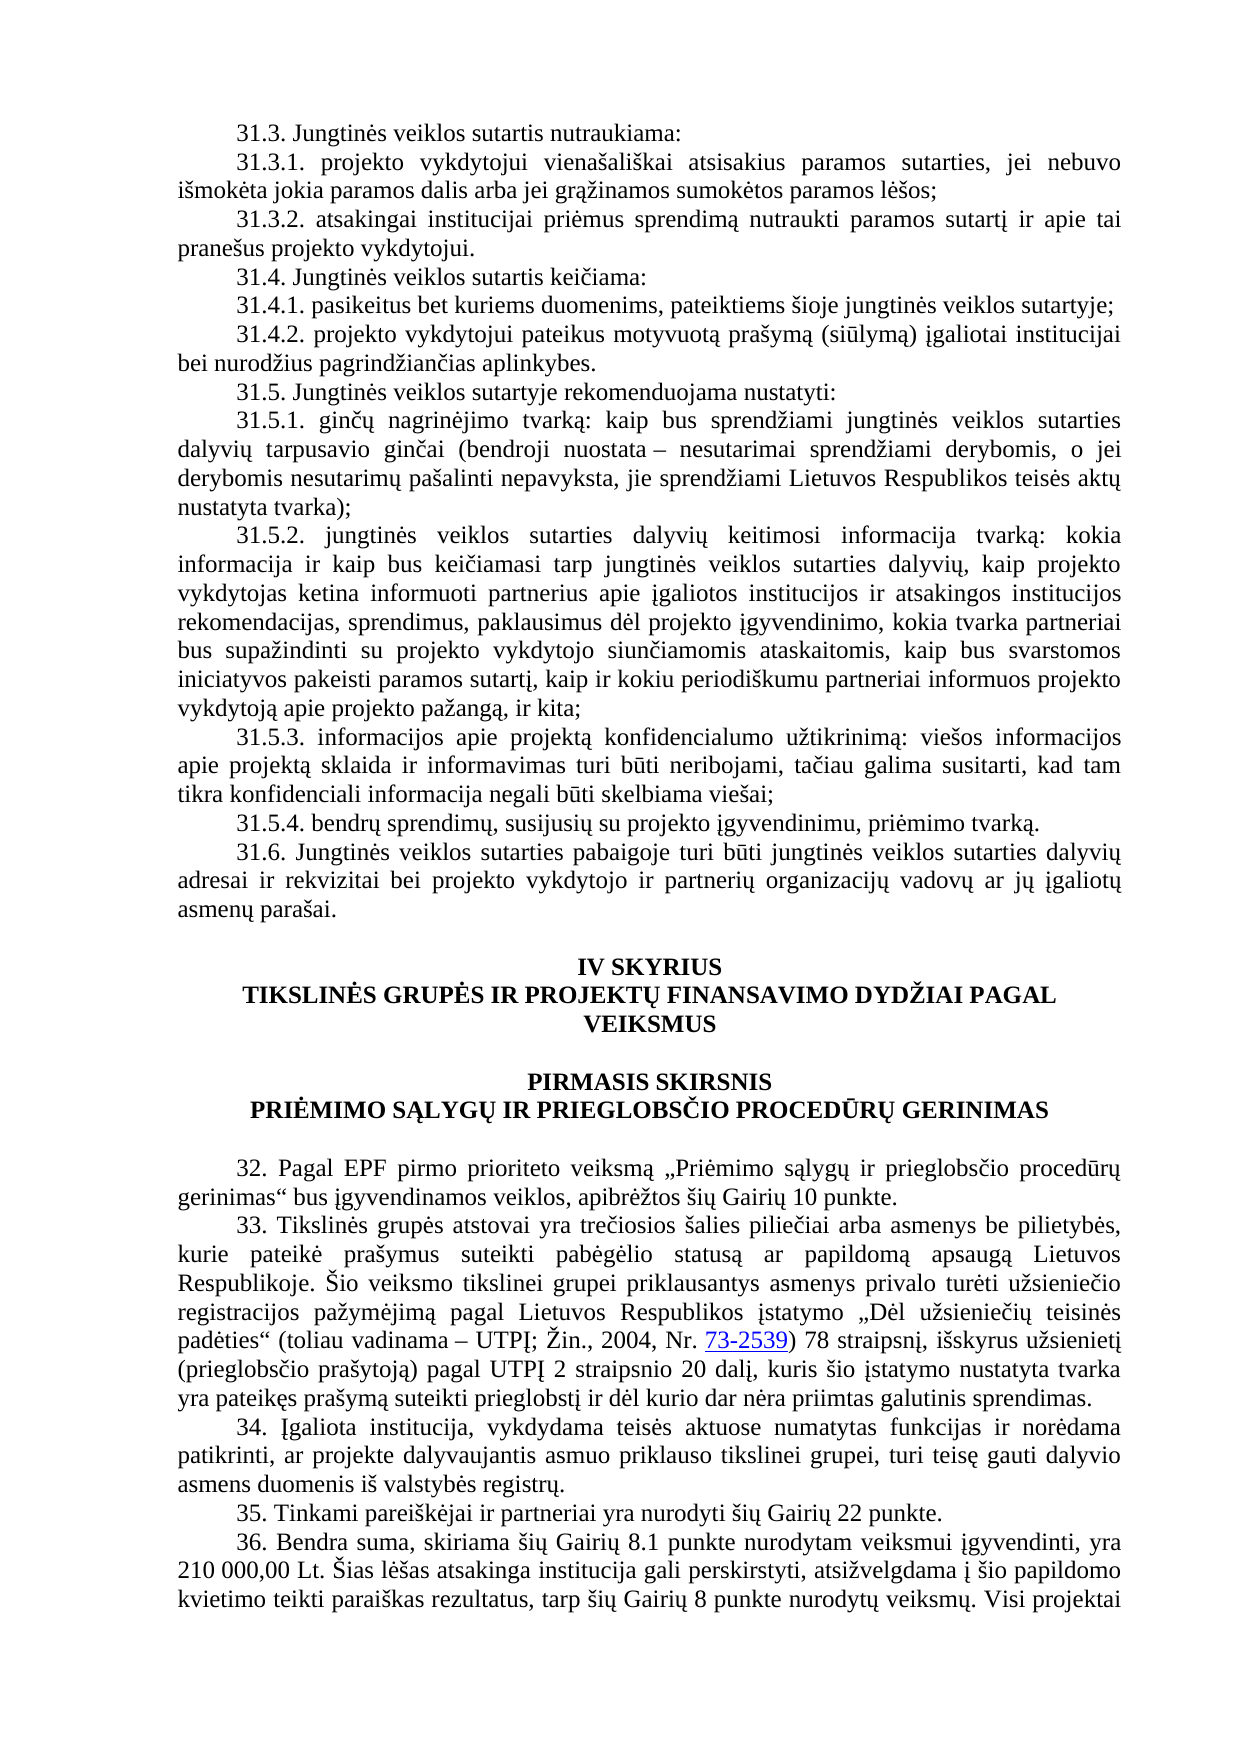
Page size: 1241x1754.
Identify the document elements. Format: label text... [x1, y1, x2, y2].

text 32. Pagal EPF pirmo prioriteto veiksmą „Priėmimo sąlygų ir prieglobsčio procedūrų gerinimas“ bus įgyvendinamos veiklos, apibrėžtos šių Gairių 10 punkte. [177, 1153, 1122, 1211]
text 31.3.1. projekto vykdytojui vienašališkai atsisakius paramos sutarties, jei nebuvo išmokėta jokia paramos dalis arba jei grąžinamos sumokėtos paramos lėšos; [177, 147, 1122, 204]
text 31.4. Jungtinės veiklos sutartis keičiama: [177, 262, 1122, 291]
text 31.6. Jungtinės veiklos sutarties pabaigoje turi būti jungtinės veiklos sutarties dalyvių adresai ir rekvizitai bei projekto vykdytojo ir partnerių organizacijų vadovų ar jų įgaliotų asmenų parašai. [177, 837, 1122, 923]
text PRIĖMIMO SĄLYGŲ IR PRIEGLOBSČIO PROCEDŪRŲ GERINIMAS [177, 1096, 1122, 1124]
text 31.4.1. pasikeitus bet kuriems duomenims, pateiktiems šioje jungtinės veiklos sutartyje; [177, 291, 1122, 319]
text 31.3.2. atsakingai institucijai priėmus sprendimą nutraukti paramos sutartį ir apie tai pranešus projekto vykdytojui. [177, 204, 1122, 262]
text 36. Bendra suma, skiriama šių Gairių 8.1 punkte nurodytam veiksmui įgyvendinti, yra 210 000,00 Lt. Šias lėšas atsakinga institucija gali perskirstyti, atsižvelgdama į šio papildomo kvietimo teikti paraiškas rezultatus, tarp šių Gairių 8 punkte nurodytų veiksmų. Visi projektai [177, 1527, 1122, 1613]
text 35. Tinkami pareiškėjai ir partneriai yra nurodyti šių Gairių 22 punkte. [177, 1498, 1122, 1527]
text IV SKYRIUS [177, 952, 1122, 981]
text 31.5.4. bendrų sprendimų, susijusių su projekto įgyvendinimu, priėmimo tvarką. [177, 808, 1122, 837]
text 31.5. Jungtinės veiklos sutartyje rekomenduojama nustatyti: [177, 377, 1122, 406]
text 31.5.1. ginčų nagrinėjimo tvarką: kaip bus sprendžiami jungtinės veiklos sutarties dalyvių tarpusavio ginčai (bendroji nuostata – nesutarimai sprendžiami derybomis, o jei derybomis nesutarimų pašalinti nepavyksta, jie sprendžiami Lietuvos Respublikos teisės aktų nustatyta tvarka); [177, 406, 1122, 521]
text 31.4.2. projekto vykdytojui pateikus motyvuotą prašymą (siūlymą) įgaliotai institucijai bei nurodžius pagrindžiančias aplinkybes. [177, 319, 1122, 377]
text 33. Tikslinės grupės atstovai yra trečiosios šalies piliečiai arba asmenys be pilietybės, kurie pateikė prašymus suteikti pabėgėlio statusą ar papildomą apsaugą Lietuvos Respublikoje. Šio veiksmo tikslinei grupei priklausantys asmenys privalo turėti užsieniečio registracijos pažymėjimą pagal Lietuvos Respublikos įstatymo „Dėl užsieniečių teisinės padėties“ (toliau vadinama – UTPĮ; Žin., 2004, Nr. 73-2539) 78 straipsnį, išskyrus užsienietį (prieglobsčio prašytoją) pagal UTPĮ 2 straipsnio 20 dalį, kuris šio įstatymo nustatyta tvarka yra pateikęs prašymą suteikti prieglobstį ir dėl kurio dar nėra priimtas galutinis sprendimas. [177, 1211, 1122, 1412]
text PIRMASIS SKIRSNIS [177, 1067, 1122, 1096]
text 31.3. Jungtinės veiklos sutartis nutraukiama: [177, 118, 1122, 147]
text 31.5.3. informacijos apie projektą konfidencialumo užtikrinimą: viešos informacijos apie projektą sklaida ir informavimas turi būti neribojami, tačiau galima susitarti, kad tam tikra konfidenciali informacija negali būti skelbiama viešai; [177, 722, 1122, 808]
text 31.5.2. jungtinės veiklos sutarties dalyvių keitimosi informacija tvarką: kokia informacija ir kaip bus keičiamasi tarp jungtinės veiklos sutarties dalyvių, kaip projekto vykdytojas ketina informuoti partnerius apie įgaliotos institucijos ir atsakingos institucijos rekomendacijas, sprendimus, paklausimus dėl projekto įgyvendinimo, kokia tvarka partneriai bus supažindinti su projekto vykdytojo siunčiamomis ataskaitomis, kaip bus svarstomos iniciatyvos pakeisti paramos sutartį, kaip ir kokiu periodiškumu partneriai informuos projekto vykdytoją apie projekto pažangą, ir kita; [177, 521, 1122, 722]
text 34. Įgaliota institucija, vykdydama teisės aktuose numatytas funkcijas ir norėdama patikrinti, ar projekte dalyvaujantis asmuo priklauso tikslinei grupei, turi teisę gauti dalyvio asmens duomenis iš valstybės registrų. [177, 1412, 1122, 1498]
text TIKSLINĖS GRUPĖS IR PROJEKTŲ FINANSAVIMO DYDŽIAI PAGAL VEIKSMUS [177, 981, 1122, 1038]
